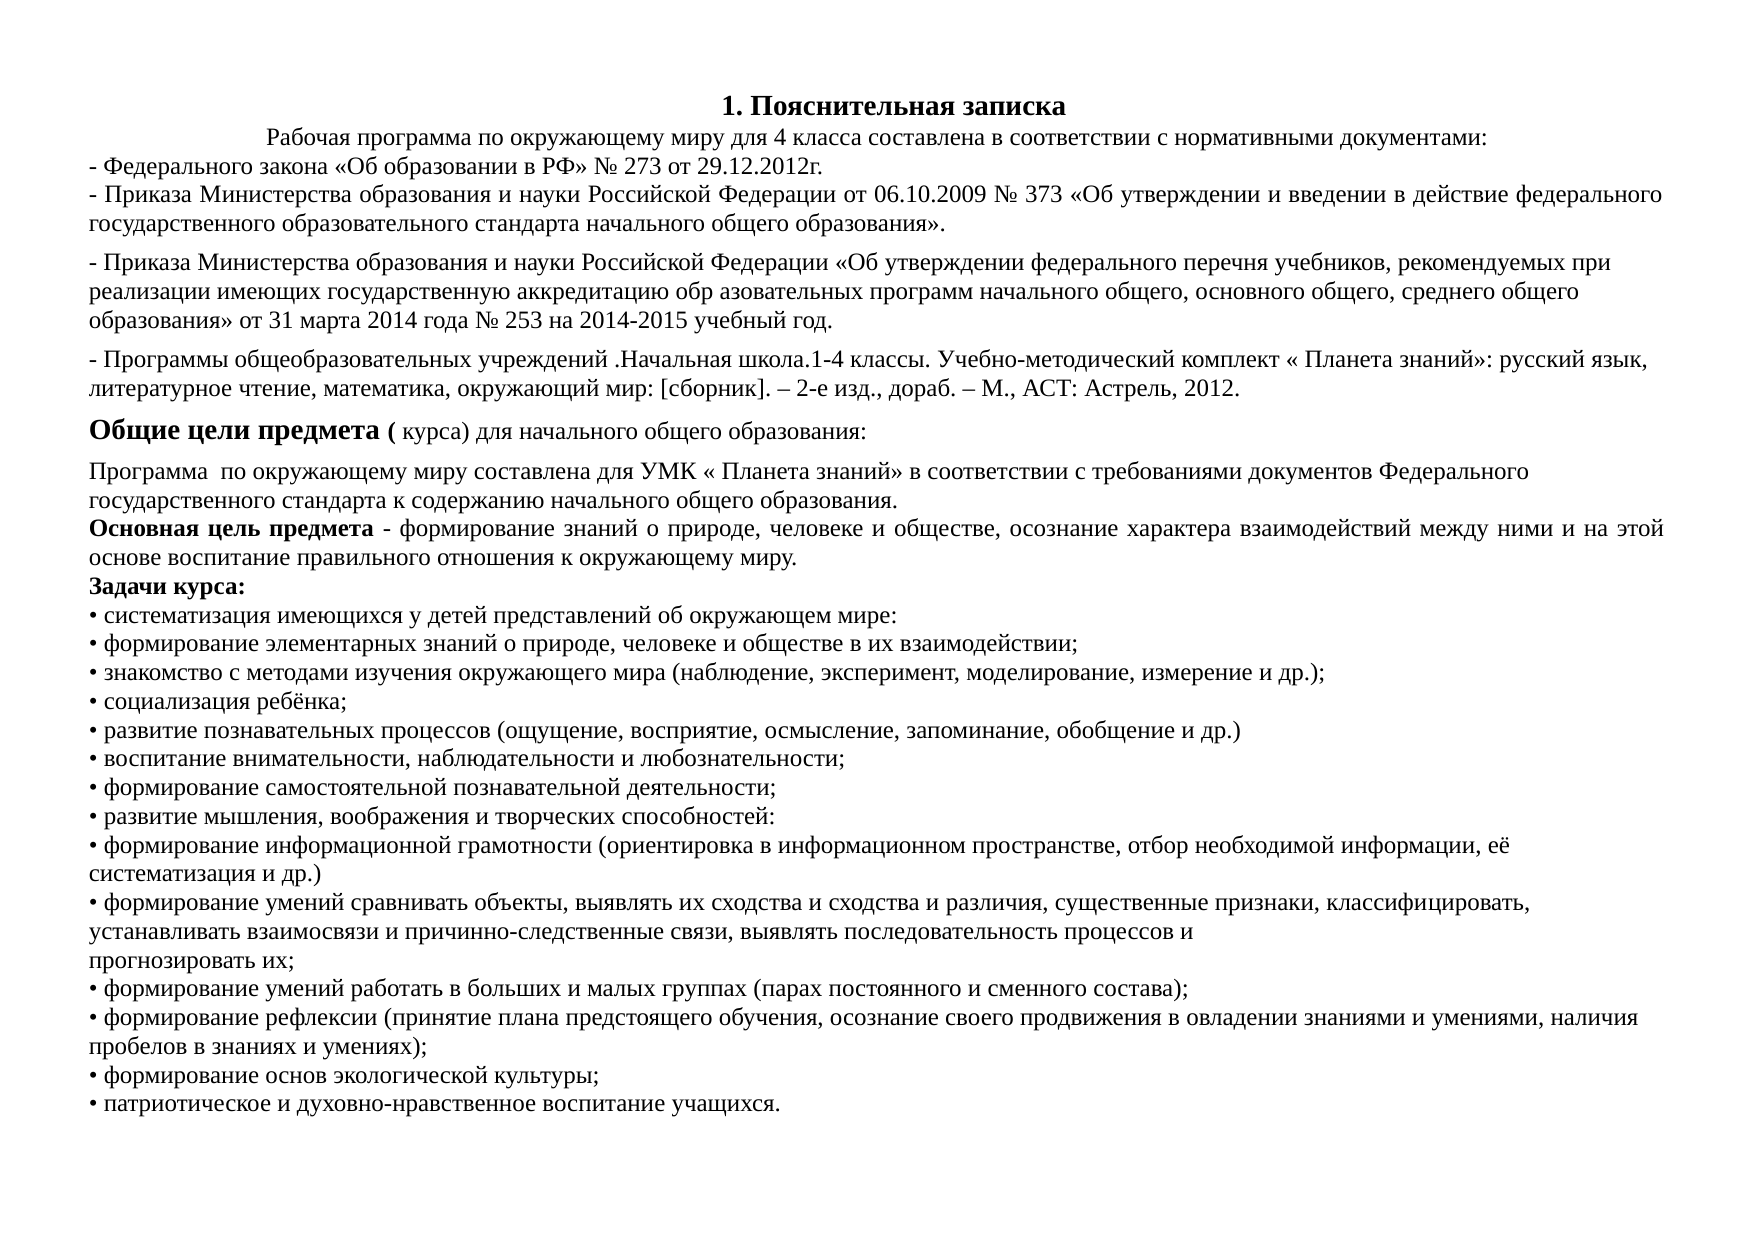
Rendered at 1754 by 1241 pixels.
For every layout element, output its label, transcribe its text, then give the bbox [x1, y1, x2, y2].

text • патриотическое и духовно-нравственное воспитание учащихся. [88, 1088, 1665, 1117]
text - Программы общеобразовательных учреждений .Начальная школа.1-4 классы. Учебно-методический комплект « Планета знаний»: русский язык, литературное чтение, математика, окружающий мир: [сборник]. – 2-е изд., дораб. – М., АСТ: Астрель, 2012. [88, 344, 1665, 402]
text • формирование умений работать в больших и малых группах (парах постоянного и сменного состава); [88, 973, 1665, 1002]
text - Приказа Министерства образования и науки Российской Федерации «Об утверждении федерального перечня учебников, рекомендуемых при реализации имеющих государственную аккредитацию обр азовательных программ начального общего, основного общего, среднего общего образования» от 31 марта 2014 года № 253 на 2014-2015 учебный год. [88, 247, 1665, 334]
text • формирование умений сравнивать объекты, выявлять их сходства и сходства и различия, существенные признаки, классифицировать, устанавливать взаимосвязи и причинно-следственные связи, выявлять последовательность процессов и [88, 887, 1665, 945]
text • воспитание внимательности, наблюдательности и любознательности; [88, 743, 1665, 772]
text - Приказа Министерства образования и науки Российской Федерации от 06.10.2009 № 373 «Об утверждении и введении в действие федерального государственного образовательного стандарта начального общего образования». [88, 179, 1665, 237]
text - Федерального закона «Об образовании в РФ» № 273 от 29.12.2012г. [88, 151, 1665, 179]
text Задачи курса: [88, 571, 1665, 600]
text Рабочая программа по окружающему миру для 4 класса составлена в соответствии с нормативными документами: [88, 122, 1665, 151]
text • формирование элементарных знаний о природе, человеке и обществе в их взаимодействии; [88, 628, 1665, 657]
text прогнозировать их; [88, 945, 1665, 973]
text 1. Пояснительная записка [88, 88, 1665, 122]
text • развитие познавательных процессов (ощущение, восприятие, осмысление, запоминание, обобщение и др.) [88, 715, 1665, 743]
text • формирование информационной грамотности (ориентировка в информационном пространстве, отбор необходимой информации, её систематизация и др.) [88, 830, 1665, 887]
text Программа по окружающему миру составлена для УМК « Планета знаний» в соответствии с требованиями документов Федерального государственного стандарта к содержанию начального общего образования. [88, 456, 1665, 513]
text • формирование самостоятельной познавательной деятельности; [88, 772, 1665, 801]
text • формирование основ экологической культуры; [88, 1060, 1665, 1088]
text • знакомство с методами изучения окружающего мира (наблюдение, эксперимент, моделирование, измерение и др.); [88, 657, 1665, 686]
text Основная цель предмета - формирование знаний о природе, человеке и обществе, осознание характера взаимодействий между ними и на этой основе воспитание правильного отношения к окружающему миру. [88, 513, 1665, 571]
text Общие цели предмета ( курса) для начального общего образования: [88, 412, 1665, 446]
text • формирование рефлексии (принятие плана предстоящего обучения, осознание своего продвижения в овладении знаниями и умениями, наличия пробелов в знаниях и умениях); [88, 1002, 1665, 1060]
text • развитие мышления, воображения и творческих способностей: [88, 801, 1665, 830]
text • систематизация имеющихся у детей представлений об окружающем мире: [88, 600, 1665, 628]
text • социализация ребёнка; [88, 686, 1665, 715]
